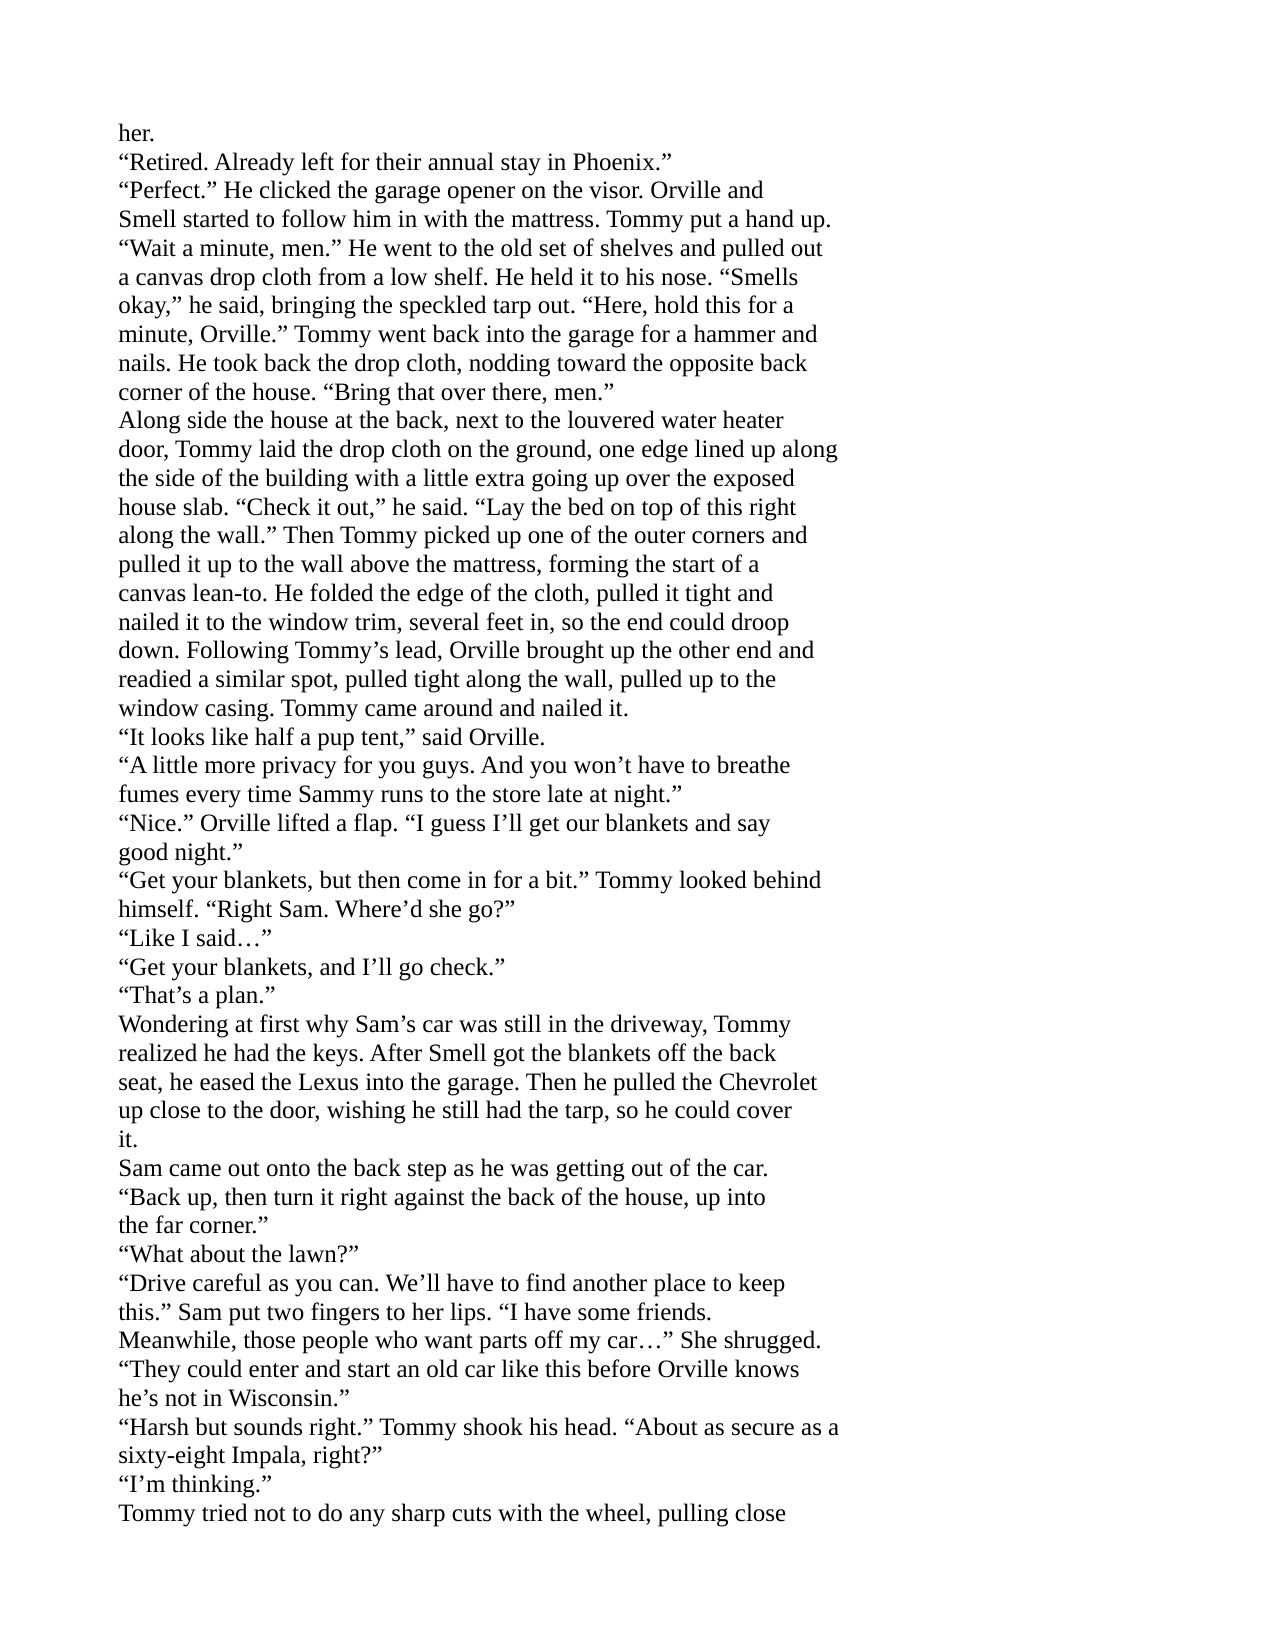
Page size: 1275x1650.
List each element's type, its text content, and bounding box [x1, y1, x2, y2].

text window casing. Tommy came around and nailed it. [118, 693, 1157, 722]
text “That’s a plan.” [118, 981, 1157, 1009]
text nailed it to the window trim, several feet in, so the end could droop [118, 607, 1157, 636]
text “Get your blankets, but then come in for a bit.” Tommy looked behind [118, 866, 1157, 894]
text “What about the lawn?” [118, 1239, 1157, 1268]
text Smell started to follow him in with the mattress. Tommy put a hand up. [118, 204, 1157, 233]
text “Back up, then turn it right against the back of the house, up into [118, 1182, 1157, 1211]
text down. Following Tommy’s lead, Orville brought up the other end and [118, 636, 1157, 664]
text himself. “Right Sam. Where’d she go?” [118, 894, 1157, 923]
text okay,” he said, bringing the speckled tarp out. “Here, hold this for a [118, 291, 1157, 319]
text house slab. “Check it out,” he said. “Lay the bed on top of this right [118, 492, 1157, 521]
text “Retired. Already left for their annual stay in Phoenix.” [118, 147, 1157, 176]
text corner of the house. “Bring that over there, men.” [118, 377, 1157, 406]
text pulled it up to the wall above the mattress, forming the start of a [118, 549, 1157, 578]
text Tommy tried not to do any sharp cuts with the wheel, pulling close [118, 1498, 1157, 1527]
text “A little more privacy for you guys. And you won’t have to breathe [118, 751, 1157, 779]
text fumes every time Sammy runs to the store late at night.” [118, 779, 1157, 808]
text her. [118, 118, 1157, 147]
text “Like I said…” [118, 923, 1157, 952]
text “It looks like half a pup tent,” said Orville. [118, 722, 1157, 751]
text realized he had the keys. After Smell got the blankets off the back [118, 1038, 1157, 1067]
text along the wall.” Then Tommy picked up one of the outer corners and [118, 521, 1157, 549]
text the far corner.” [118, 1211, 1157, 1239]
text “Get your blankets, and I’ll go check.” [118, 952, 1157, 981]
text “I’m thinking.” [118, 1469, 1157, 1498]
text he’s not in Wisconsin.” [118, 1383, 1157, 1412]
text “They could enter and start an old car like this before Orville knows [118, 1354, 1157, 1383]
text “Perfect.” He clicked the garage opener on the visor. Orville and [118, 176, 1157, 204]
text sixty-eight Impala, right?” [118, 1441, 1157, 1469]
text readied a similar spot, pulled tight along the wall, pulled up to the [118, 664, 1157, 693]
text “Drive careful as you can. We’ll have to find another place to keep [118, 1268, 1157, 1297]
text minute, Orville.” Tommy went back into the garage for a hammer and [118, 319, 1157, 348]
text Wondering at first why Sam’s car was still in the driveway, Tommy [118, 1009, 1157, 1038]
text “Nice.” Orville lifted a flap. “I guess I’ll get our blankets and say [118, 808, 1157, 837]
text the side of the building with a little extra going up over the exposed [118, 463, 1157, 492]
text Meanwhile, those people who want parts off my car…” She shrugged. [118, 1326, 1157, 1354]
text Along side the house at the back, next to the louvered water heater [118, 406, 1157, 434]
text “Harsh but sounds right.” Tommy shook his head. “About as secure as a [118, 1412, 1157, 1441]
text good night.” [118, 837, 1157, 866]
text a canvas drop cloth from a low shelf. He held it to his nose. “Smells [118, 262, 1157, 291]
text canvas lean-to. He folded the edge of the cloth, pulled it tight and [118, 578, 1157, 607]
text this.” Sam put two fingers to her lips. “I have some friends. [118, 1297, 1157, 1326]
text “Wait a minute, men.” He went to the old set of shelves and pulled out [118, 233, 1157, 262]
text seat, he eased the Lexus into the garage. Then he pulled the Chevrolet [118, 1067, 1157, 1096]
text nails. He took back the drop cloth, nodding toward the opposite back [118, 348, 1157, 377]
text Sam came out onto the back step as he was getting out of the car. [118, 1153, 1157, 1182]
text up close to the door, wishing he still had the tarp, so he could cover [118, 1096, 1157, 1124]
text door, Tommy laid the drop cloth on the ground, one edge lined up along [118, 434, 1157, 463]
text it. [118, 1124, 1157, 1153]
